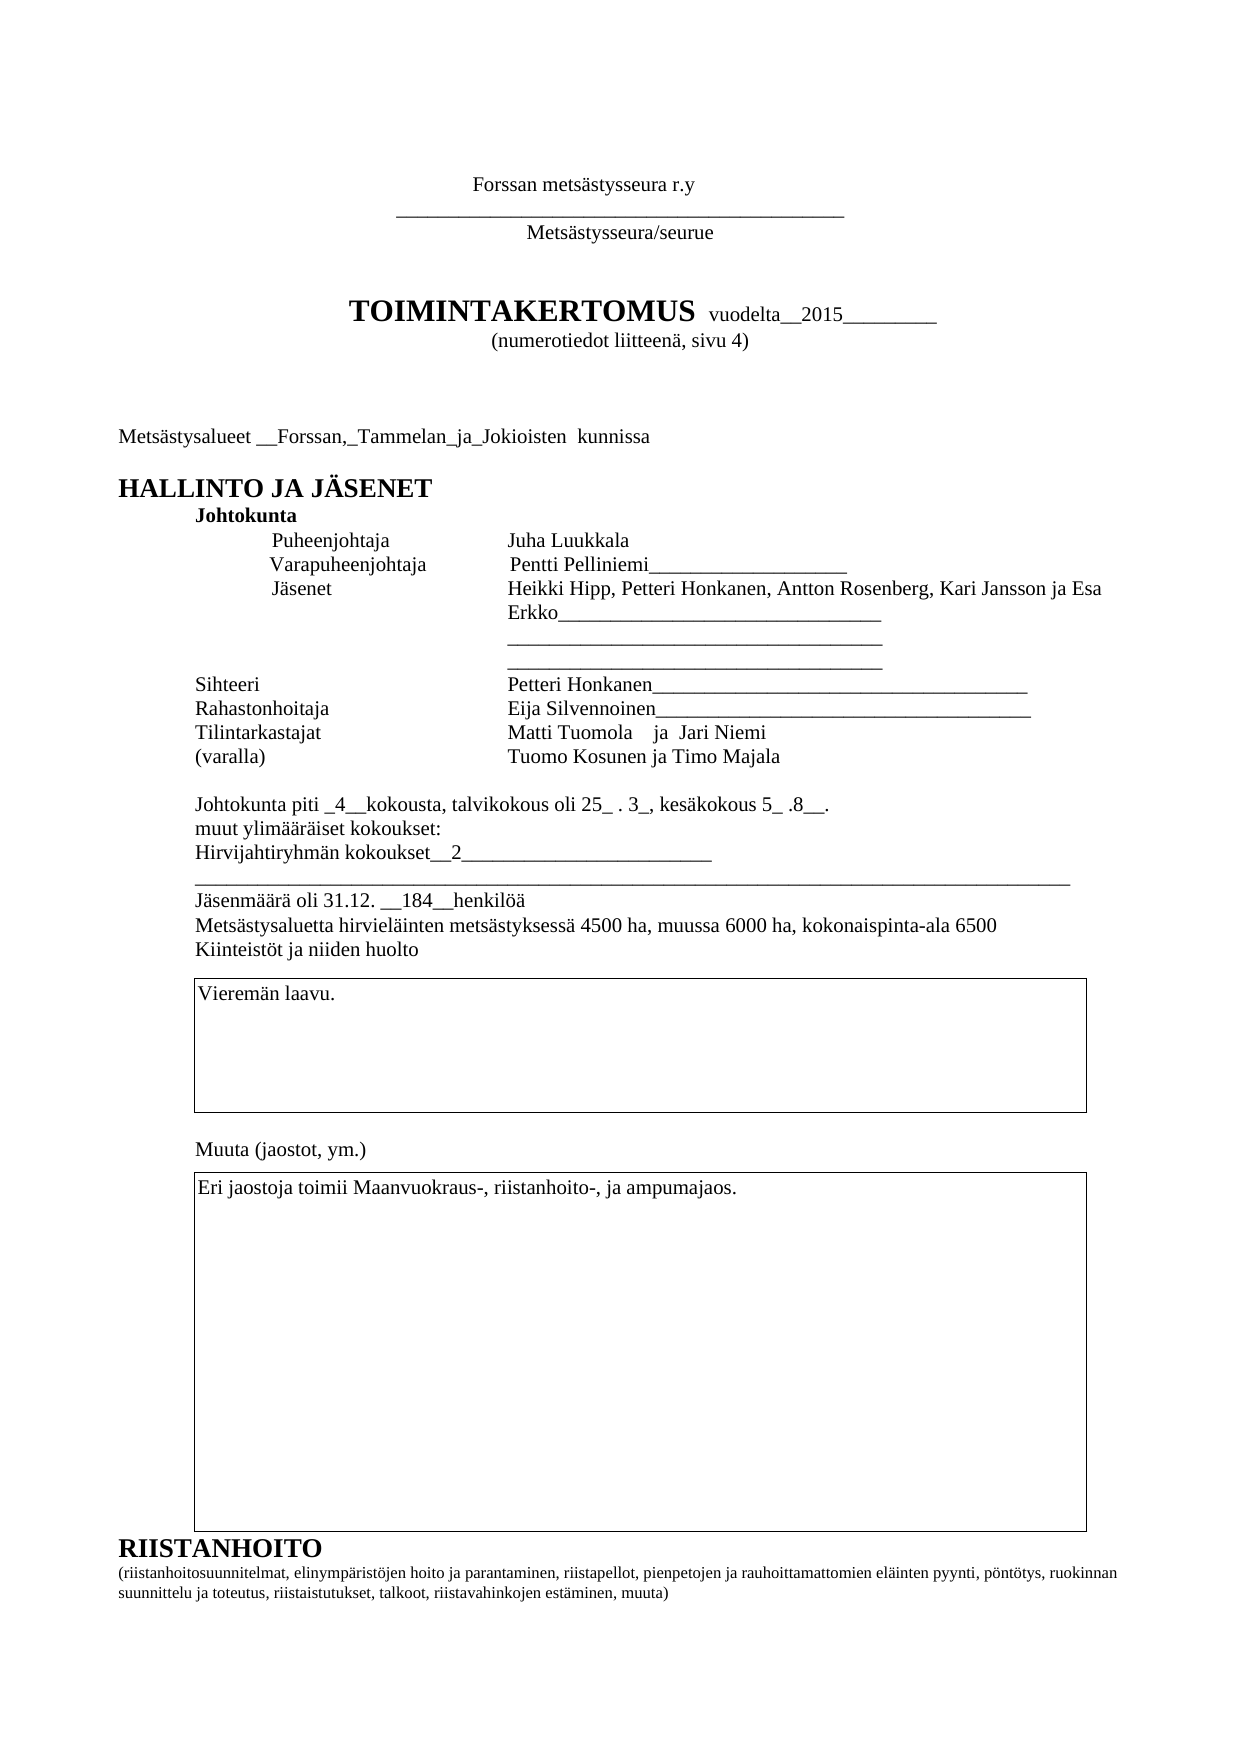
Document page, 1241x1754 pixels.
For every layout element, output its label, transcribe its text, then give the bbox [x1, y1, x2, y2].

text Eri jaostoja toimii Maanvuokraus-, riistanhoito-, ja ampumajaos. [197, 1175, 1084, 1199]
text Tilintarkastajat Matti Tuomola ja Jari Niemi [118, 720, 1122, 744]
text Muuta (jaostot, ym.) [118, 1137, 1122, 1161]
text (numerotiedot liitteenä, sivu 4) [118, 328, 1122, 352]
text Erkko_______________________________ [118, 600, 1122, 624]
text Sihteeri Petteri Honkanen____________________________________ [118, 672, 1122, 696]
text TOIMINTAKERTOMUS vuodelta__2015_________ [272, 292, 1122, 328]
text Jäsenet Heikki Hipp, Petteri Honkanen, Antton Rosenberg, Kari Jansson ja Esa [118, 576, 1122, 600]
text ____________________________________________________________________________________ [118, 864, 1122, 888]
text Varapuheenjohtaja Pentti Pelliniemi___________________ [118, 552, 1122, 576]
text ____________________________________ [118, 648, 1122, 672]
text (riistanhoitosuunnitelmat, elinympäristöjen hoito ja parantaminen, riistapellot, pienpetojen ja rauhoittamattomien eläinten pyynti, pöntötys, ruokinnan suunnittelu ja toteutus, riistaistutukset, talkoot, riistavahinkojen estäminen, muuta) [118, 1563, 1122, 1602]
text RIISTANHOITO [118, 1223, 1240, 1563]
text Kiinteistöt ja niiden huolto [118, 937, 1122, 961]
text Jäsenmäärä oli 31.12. __184__henkilöä [118, 888, 1122, 912]
text Metsästysalueet __Forssan,_Tammelan_ja_Jokioisten kunnissa [118, 424, 1122, 448]
text Metsästysaluetta hirvieläinten metsästyksessä 4500 ha, muussa 6000 ha, kokonaispinta-ala 6500 [118, 912, 1122, 937]
text Metsästysseura/seurue [118, 220, 1122, 244]
text Puheenjohtaja Juha Luukkala [118, 527, 1122, 552]
text muut ylimääräiset kokoukset: [118, 816, 1122, 840]
text Johtokunta [118, 503, 1122, 527]
text Hirvijahtiryhmän kokoukset__2________________________ [118, 840, 1122, 864]
text HALLINTO JA JÄSENET [118, 472, 1122, 503]
text (varalla) Tuomo Kosunen ja Timo Majala [118, 744, 1122, 768]
text Johtokunta piti _4__kokousta, talvikokous oli 25_ . 3_, kesäkokous 5_ .8__. [118, 792, 1122, 816]
text ___________________________________________ [118, 196, 1122, 220]
text Forssan metsästysseura r.y [118, 172, 1122, 196]
text Vieremän laavu. [197, 981, 1084, 1005]
text Rahastonhoitaja Eija Silvennoinen____________________________________ [118, 696, 1122, 720]
text ____________________________________ [118, 624, 1122, 648]
